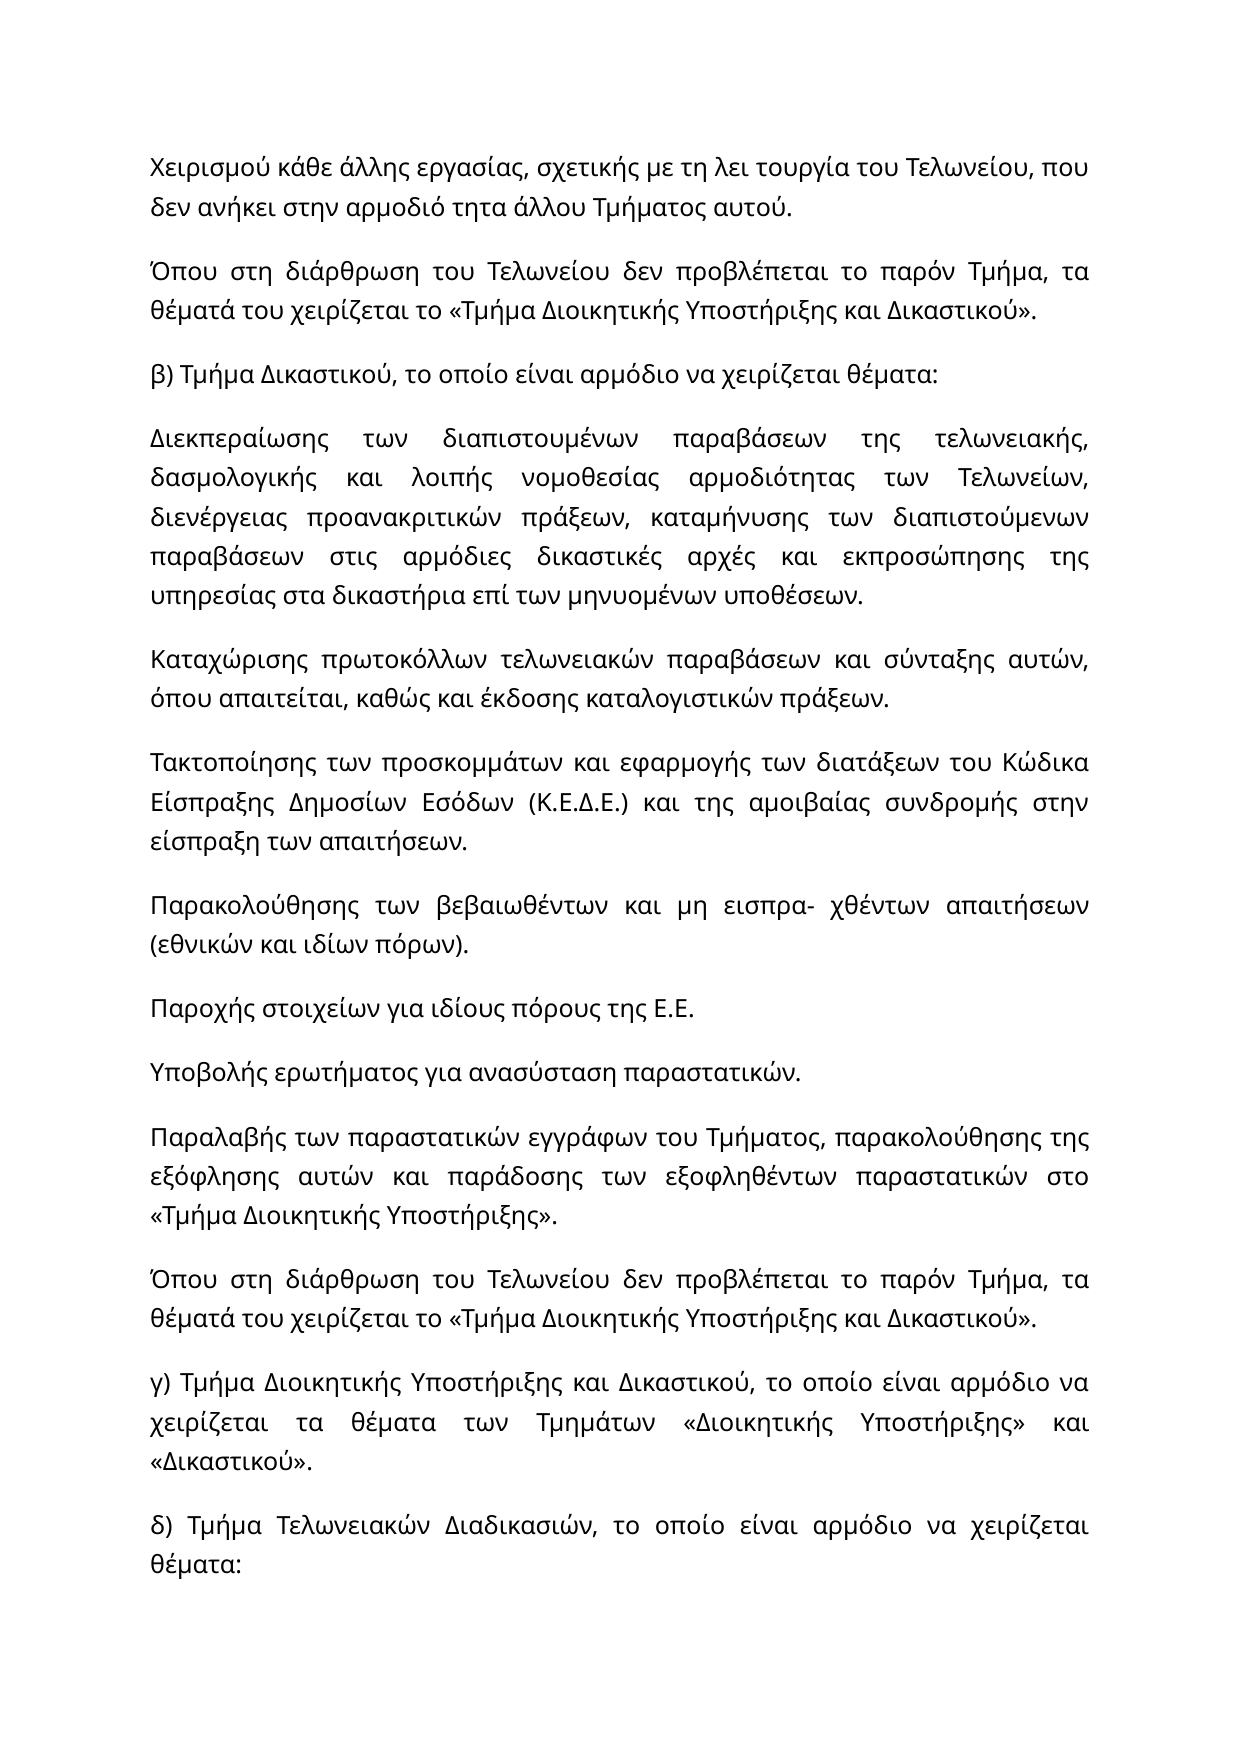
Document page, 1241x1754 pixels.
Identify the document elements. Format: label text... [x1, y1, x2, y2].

text Παρακολούθησης των βεβαιωθέντων και μη εισπρα- χθέντων απαιτήσεων (εθνικών και ιδίων πόρων). [150, 887, 1090, 961]
text Τακτοποίησης των προσκομμάτων και εφαρμογής των διατάξεων του Κώδικα Είσπραξης Δημοσίων Εσόδων (Κ.Ε.Δ.Ε.) και της αμοιβαίας συνδρομής στην είσπραξη των απαιτήσεων. [150, 745, 1090, 857]
text Διεκπεραίωσης των διαπιστουμένων παραβάσεων της τελωνειακής, δασμολογικής και λοιπής νομοθεσίας αρμοδιότητας των Τελωνείων, διενέργειας προανακριτικών πράξεων, καταμήνυσης των διαπιστούμενων παραβάσεων στις αρμόδιες δικαστικές αρχές και εκπροσώπησης της υπηρεσίας στα δικαστήρια επί των μηνυομένων υποθέσεων. [150, 421, 1090, 612]
text Όπου στη διάρθρωση του Τελωνείου δεν προβλέπεται το παρόν Τμήμα, τα θέματά του χειρίζεται το «Τμήμα Διοικητικής Υποστήριξης και Δικαστικού». [150, 253, 1090, 327]
text γ) Τμήμα Διοικητικής Υποστήριξης και Δικαστικού, το οποίο είναι αρμόδιο να χειρίζεται τα θέματα των Τμημάτων «Διοικητικής Υποστήριξης» και «Δικαστικού». [150, 1365, 1090, 1477]
text β) Τμήμα Δικαστικού, το οποίο είναι αρμόδιο να χειρίζεται θέματα: [150, 357, 1090, 391]
text Παροχής στοιχείων για ιδίους πόρους της Ε.Ε. [150, 991, 1090, 1025]
text Όπου στη διάρθρωση του Τελωνείου δεν προβλέπεται το παρόν Τμήμα, τα θέματά του χειρίζεται το «Τμήμα Διοικητικής Υποστήριξης και Δικαστικού». [150, 1262, 1090, 1335]
text Υποβολής ερωτήματος για ανασύσταση παραστατικών. [150, 1055, 1090, 1089]
text Παραλαβής των παραστατικών εγγράφων του Τμήματος, παρακολούθησης της εξόφλησης αυτών και παράδοσης των εξοφληθέντων παραστατικών στο «Τμήμα Διοικητικής Υποστήριξης». [150, 1119, 1090, 1232]
text Καταχώρισης πρωτοκόλλων τελωνειακών παραβάσεων και σύνταξης αυτών, όπου απαιτείται, καθώς και έκδοσης καταλογιστικών πράξεων. [150, 642, 1090, 715]
text δ) Τμήμα Τελωνειακών Διαδικασιών, το οποίο είναι αρμόδιο να χειρίζεται θέματα: [150, 1507, 1090, 1581]
text Χειρισμού κάθε άλλης εργασίας, σχετικής με τη λει τουργία του Τελωνείου, που δεν ανήκει στην αρμοδιό τητα άλλου Τμήματος αυτού. [150, 150, 1090, 223]
